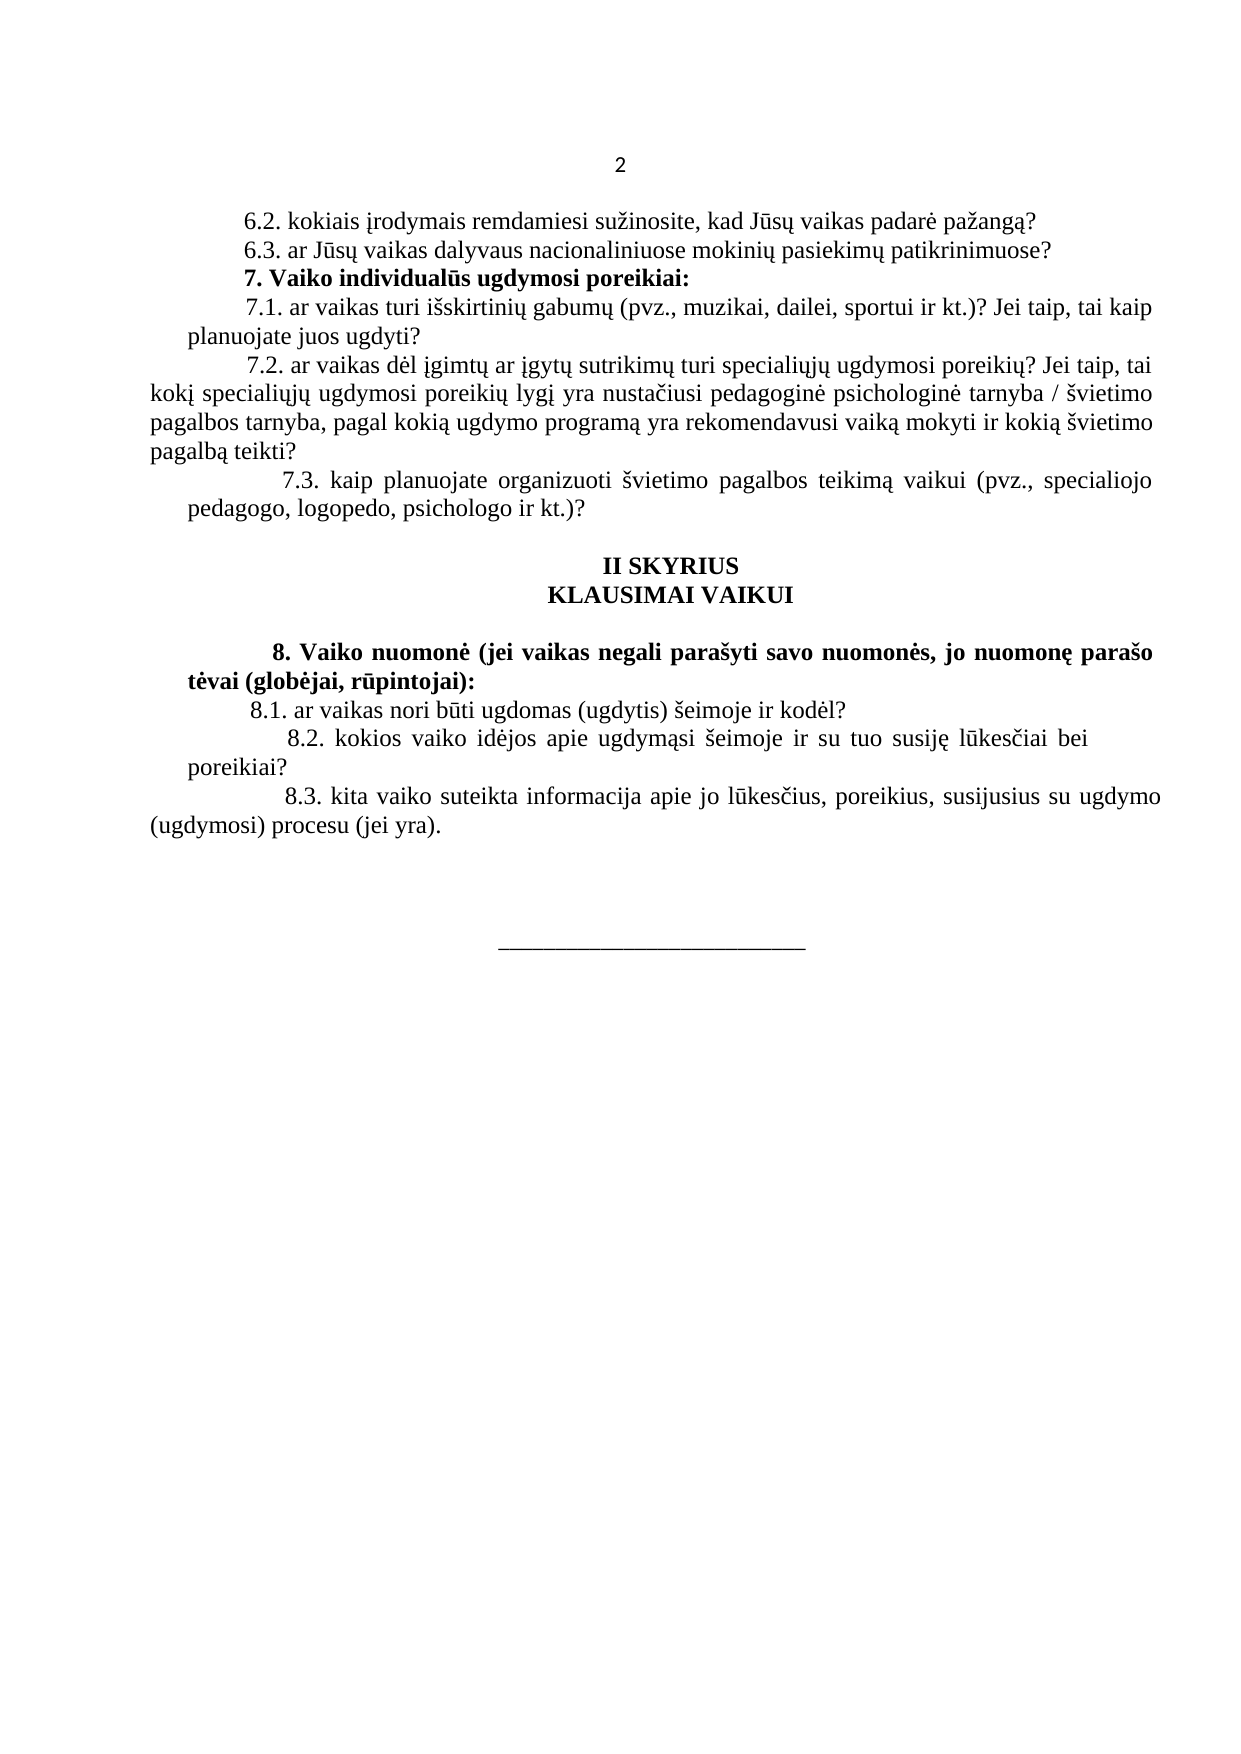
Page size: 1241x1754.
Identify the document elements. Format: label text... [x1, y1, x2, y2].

text 8. Vaiko nuomonė (jei vaikas negali parašyti savo nuomonės, jo nuomonę parašo tėvai (globėjai, rūpintojai): [187, 637, 1154, 695]
text II SKYRIUS [187, 551, 1154, 580]
text 8.3. kita vaiko suteikta informacija apie jo lūkesčius, poreikius, susijusius su ugdymo (ugdymosi) procesu (jei yra). [150, 781, 1162, 838]
text KLAUSIMAI VAIKUI [187, 580, 1154, 608]
text 8.2. kokios vaiko idėjos apie ugdymąsi šeimoje ir su tuo susiję lūkesčiai bei poreikiai? [187, 723, 1090, 781]
text 7.2. ar vaikas dėl įgimtų ar įgytų sutrikimų turi specialiųjų ugdymosi poreikių? Jei taip, tai kokį specialiųjų ugdymosi poreikių lygį yra nustačiusi pedagoginė psichologinė tarnyba / švietimo pagalbos tarnyba, pagal kokią ugdymo programą yra rekomendavusi vaiką mokyti ir kokią švietimo pagalbą teikti? [150, 350, 1154, 465]
text 7.3. kaip planuojate organizuoti švietimo pagalbos teikimą vaikui (pvz., specialiojo pedagogo, logopedo, psichologo ir kt.)? [187, 465, 1154, 522]
text 8.1. ar vaikas nori būti ugdomas (ugdytis) šeimoje ir kodėl? [150, 695, 1090, 723]
text 7.1. ar vaikas turi išskirtinių gabumų (pvz., muzikai, dailei, sportui ir kt.)? Jei taip, tai kaip planuojate juos ugdyti? [187, 292, 1154, 350]
text ___________________________ [150, 925, 1154, 953]
text 6.3. ar Jūsų vaikas dalyvaus nacionaliniuose mokinių pasiekimų patikrinimuose? [187, 235, 1154, 263]
text 7. Vaiko individualūs ugdymosi poreikiai: [187, 263, 1154, 292]
text 6.2. kokiais įrodymais remdamiesi sužinosite, kad Jūsų vaikas padarė pažangą? [187, 206, 1154, 235]
